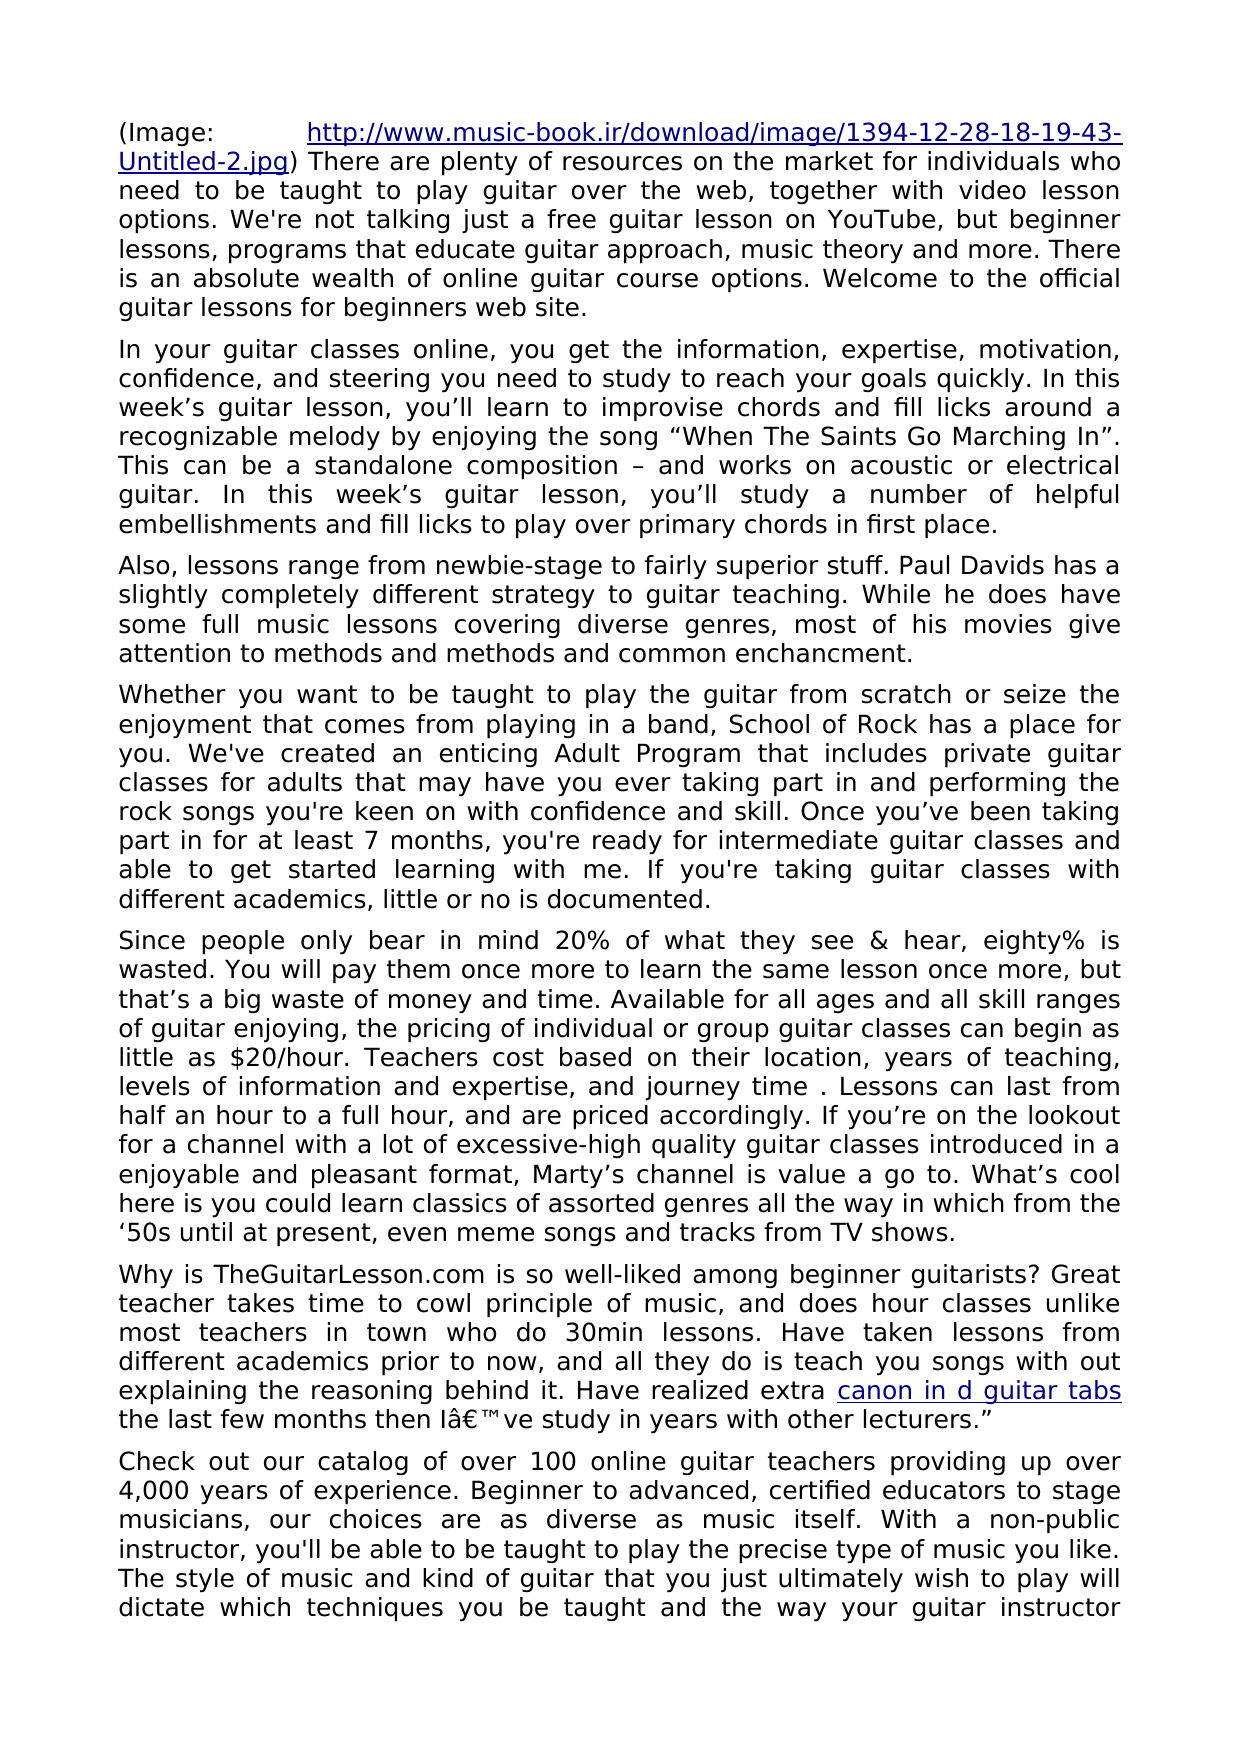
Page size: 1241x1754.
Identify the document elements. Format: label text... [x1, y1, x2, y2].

text (Image: http://www.music-book.ir/download/image/1394-12-28-18-19-43-Untitled-2.jpg) There are plenty of resources on the market for individuals who need to be taught to play guitar over the web, together with video lesson options. We're not talking just a free guitar lesson on YouTube, but beginner lessons, programs that educate guitar approach, music theory and more. There is an absolute wealth of online guitar course options. Welcome to the official guitar lessons for beginners web site. [118, 118, 1122, 322]
text In your guitar classes online, you get the information, expertise, motivation, confidence, and steering you need to study to reach your goals quickly. In this week’s guitar lesson, you’ll learn to improvise chords and fill licks around a recognizable melody by enjoying the song “When The Saints Go Marching In”. This can be a standalone composition – and works on acoustic or electrical guitar. In this week’s guitar lesson, you’ll study a number of helpful embellishments and fill licks to play over primary chords in first place. [118, 335, 1122, 539]
text Since people only bear in mind 20% of what they see & hear, eighty% is wasted. You will pay them once more to learn the same lesson once more, but that’s a big waste of money and time. Available for all ages and all skill ranges of guitar enjoying, the pricing of individual or group guitar classes can begin as little as $20/hour. Teachers cost based on their location, years of teaching, levels of information and expertise, and journey time . Lessons can last from half an hour to a full hour, and are priced accordingly. If you’re on the lookout for a channel with a lot of excessive-high quality guitar classes introduced in a enjoyable and pleasant format, Marty’s channel is value a go to. What’s cool here is you could learn classics of assorted genres all the way in which from the ‘50s until at present, even meme songs and tracks from TV shows. [118, 926, 1122, 1247]
text Also, lessons range from newbie-stage to fairly superior stuff. Paul Davids has a slightly completely different strategy to guitar teaching. While he does have some full music lessons covering diverse genres, most of his movies give attention to methods and methods and common enchancment. [118, 551, 1122, 668]
text Whether you want to be taught to play the guitar from scratch or seize the enjoyment that comes from playing in a band, School of Rock has a place for you. We've created an enticing Adult Program that includes private guitar classes for adults that may have you ever taking part in and performing the rock songs you're keen on with confidence and skill. Once you’ve been taking part in for at least 7 months, you're ready for intermediate guitar classes and able to get started learning with me. If you're taking guitar classes with different academics, little or no is documented. [118, 681, 1122, 914]
text Check out our catalog of over 100 online guitar teachers providing up over 4,000 years of experience. Beginner to advanced, certified educators to stage musicians, our choices are as diverse as music itself. With a non-public instructor, you'll be able to be taught to play the precise type of music you like. The style of music and kind of guitar that you just ultimately wish to play will dictate which techniques you be taught and the way your guitar instructor [118, 1447, 1122, 1622]
text Why is TheGuitarLesson.com is so well-liked among beginner guitarists? Great teacher takes time to cowl principle of music, and does hour classes unlike most teachers in town who do 30min lessons. Have taken lessons from different academics prior to now, and all they do is teach you songs with out explaining the reasoning behind it. Have realized extra canon in d guitar tabs the last few months then Iâ€™ve study in years with other lecturers.” [118, 1260, 1122, 1435]
